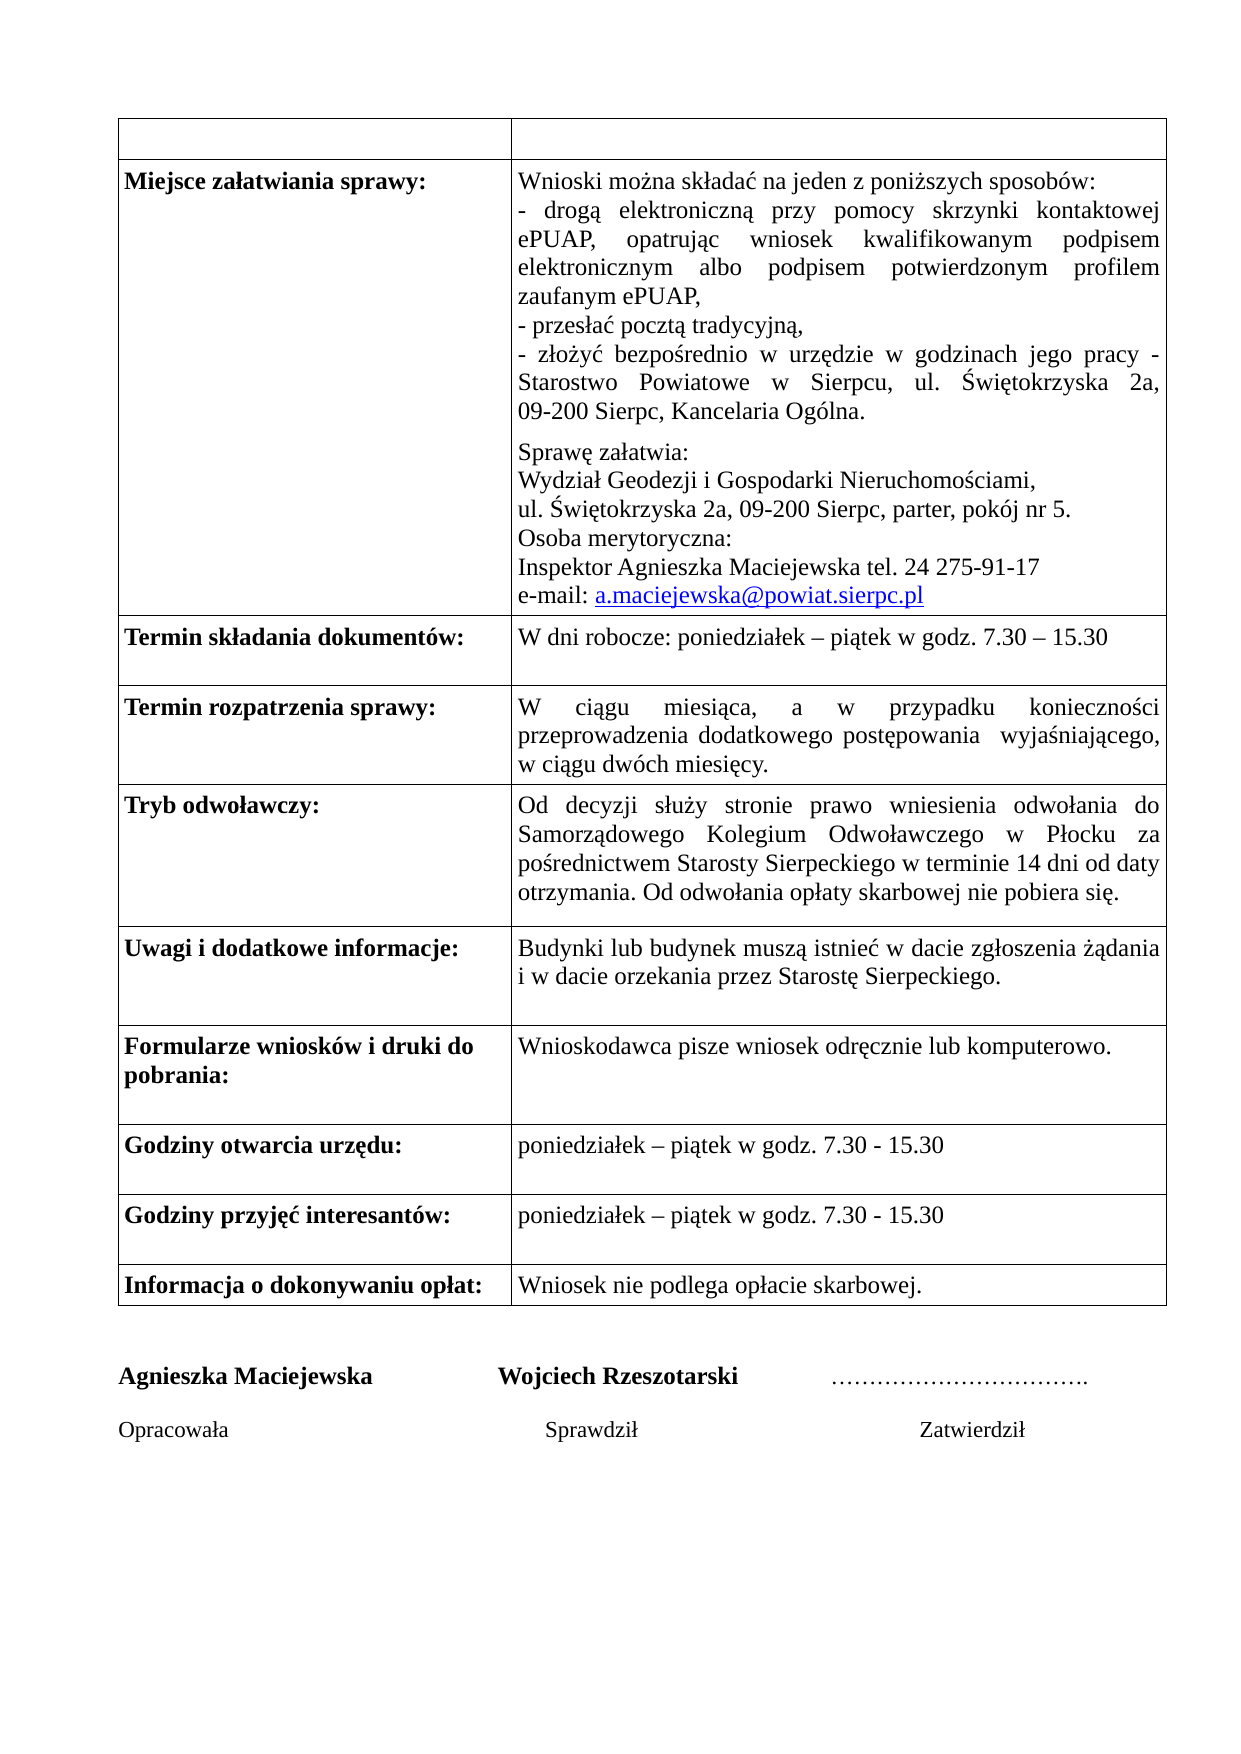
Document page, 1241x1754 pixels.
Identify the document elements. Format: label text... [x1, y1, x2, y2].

text Agnieszka Maciejewska Wojciech Rzeszotarski ……………………………. [118, 1361, 1122, 1389]
table_cell W ciągu miesiąca, a w przypadku konieczności przeprowadzenia dodatkowego postępowania wyjaśniającego, w ciągu dwóch miesięcy. [512, 686, 1166, 784]
table_cell [512, 119, 1166, 159]
table_cell Termin składania dokumentów: [119, 616, 511, 685]
table_cell Formularze wniosków i druki do pobrania: [119, 1026, 511, 1123]
table_cell [119, 119, 511, 159]
table_cell Miejsce załatwiania sprawy: [119, 160, 511, 615]
table_cell poniedziałek – piątek w godz. 7.30 - 15.30 [512, 1195, 1166, 1263]
table_cell Termin rozpatrzenia sprawy: [119, 686, 511, 784]
text Opracowała Sprawdził Zatwierdził [118, 1416, 1122, 1442]
table_cell Godziny otwarcia urzędu: [119, 1125, 511, 1193]
table_cell W dni robocze: poniedziałek – piątek w godz. 7.30 – 15.30 [512, 616, 1166, 685]
table_cell Informacja o dokonywaniu opłat: [119, 1265, 511, 1305]
table_cell poniedziałek – piątek w godz. 7.30 - 15.30 [512, 1125, 1166, 1193]
table_cell Budynki lub budynek muszą istnieć w dacie zgłoszenia żądania i w dacie orzekania przez Starostę Sierpeckiego. [512, 927, 1166, 1025]
table_cell Wnioski można składać na jeden z poniższych sposobów: - drogą elektroniczną przy pomocy skrzynki kontaktowej ePUAP, opatrując wniosek kwalifikowanym podpisem elektronicznym albo podpisem potwierdzonym profilem zaufanym ePUAP, - przesłać pocztą tradycyjną, - złożyć bezpośrednio w urzędzie w godzinach jego pracy - Starostwo Powiatowe w Sierpcu, ul. Świętokrzyska 2a, 09-200 Sierpc, Kancelaria Ogólna. Sprawę załatwia: Wydział Geodezji i Gospodarki Nieruchomościami, ul. Świętokrzyska 2a, 09-200 Sierpc, parter, pokój nr 5. Osoba merytoryczna: Inspektor Agnieszka Maciejewska tel. 24 275-91-17 e-mail: a.maciejewska@powiat.sierpc.pl [512, 160, 1166, 615]
table_cell Wniosek nie podlega opłacie skarbowej. [512, 1265, 1166, 1305]
table_cell Uwagi i dodatkowe informacje: [119, 927, 511, 1025]
table_cell Od decyzji służy stronie prawo wniesienia odwołania do Samorządowego Kolegium Odwoławczego w Płocku za pośrednictwem Starosty Sierpeckiego w terminie 14 dni od daty otrzymania. Od odwołania opłaty skarbowej nie pobiera się. [512, 785, 1166, 926]
table_cell Godziny przyjęć interesantów: [119, 1195, 511, 1263]
table_cell Wnioskodawca pisze wniosek odręcznie lub komputerowo. [512, 1026, 1166, 1123]
table_cell Tryb odwoławczy: [119, 785, 511, 926]
